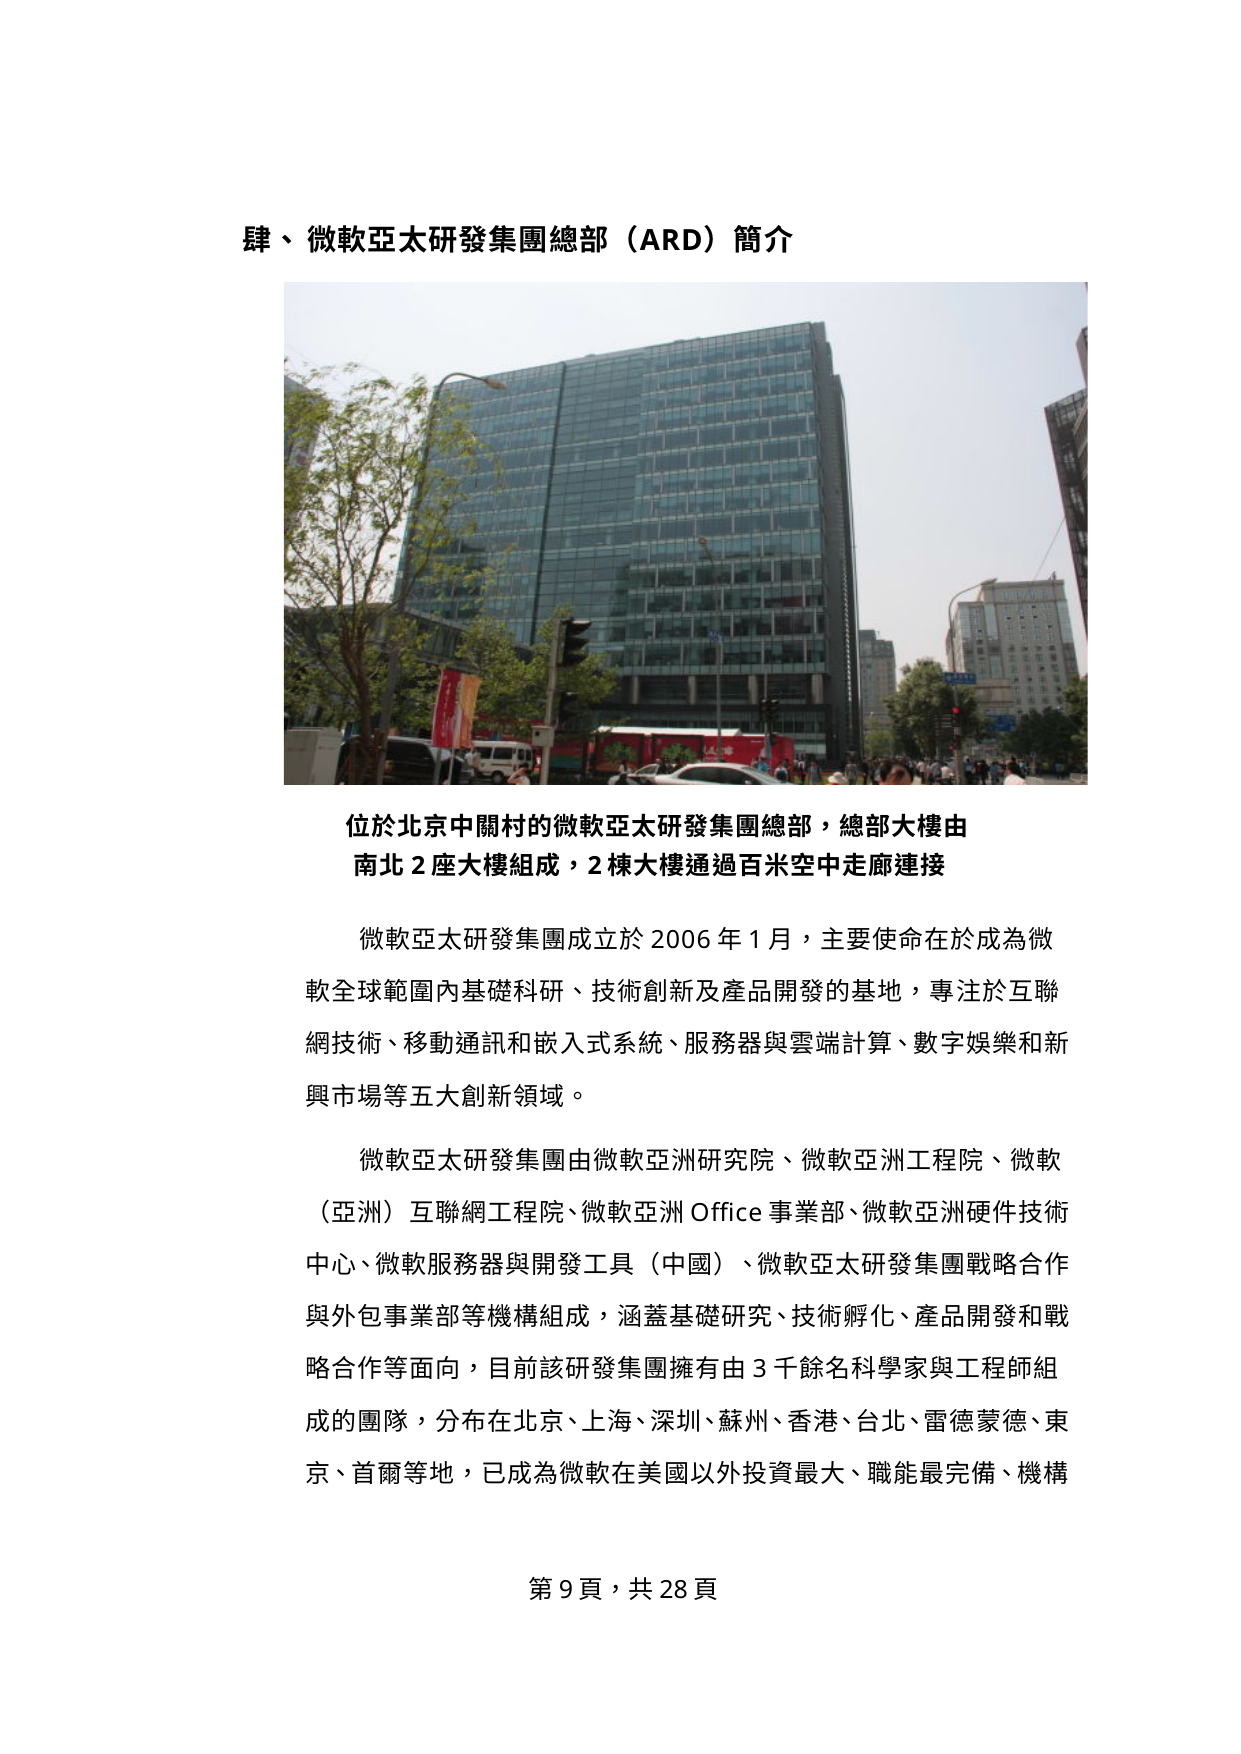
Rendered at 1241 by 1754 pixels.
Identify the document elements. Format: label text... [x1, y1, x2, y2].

picture [283, 282, 1088, 786]
subtitle 微軟亞太研發集團總部（ARD）簡介 [242, 208, 1069, 260]
text 位於北京中關村的微軟亞太研發集團總部，總部大樓由 [177, 794, 1069, 846]
text 微軟亞太研發集團由微軟亞洲研究院、微軟亞洲工程院、微軟（亞洲）互聯網工程院、微軟亞洲Office事業部、微軟亞洲硬件技術中心、微軟服務器與開發工具（中國）、微軟亞太研發集團戰略合作與外包事業部等機構組成，涵蓋基礎研究、技術孵化、產品開發和戰略合作等面向，目前該研發集團擁有由3千餘名科學家與工程師組成的團隊，分布在北京、上海、深圳、蘇州、香港、台北、雷德蒙德、東京、首爾等地，已成為微軟在美國以外投資最大、職能最完備、機構 [305, 1128, 1069, 1492]
text 微軟亞太研發集團成立於2006年1月，主要使命在於成為微軟全球範圍內基礎科研、技術創新及產品開發的基地，專注於互聯網技術、移動通訊和嵌入式系統、服務器與雲端計算、數字娛樂和新興市場等五大創新領域。 [305, 907, 1069, 1115]
text 南北2座大樓組成，2棟大樓通過百米空中走廊連接 [177, 846, 1069, 882]
